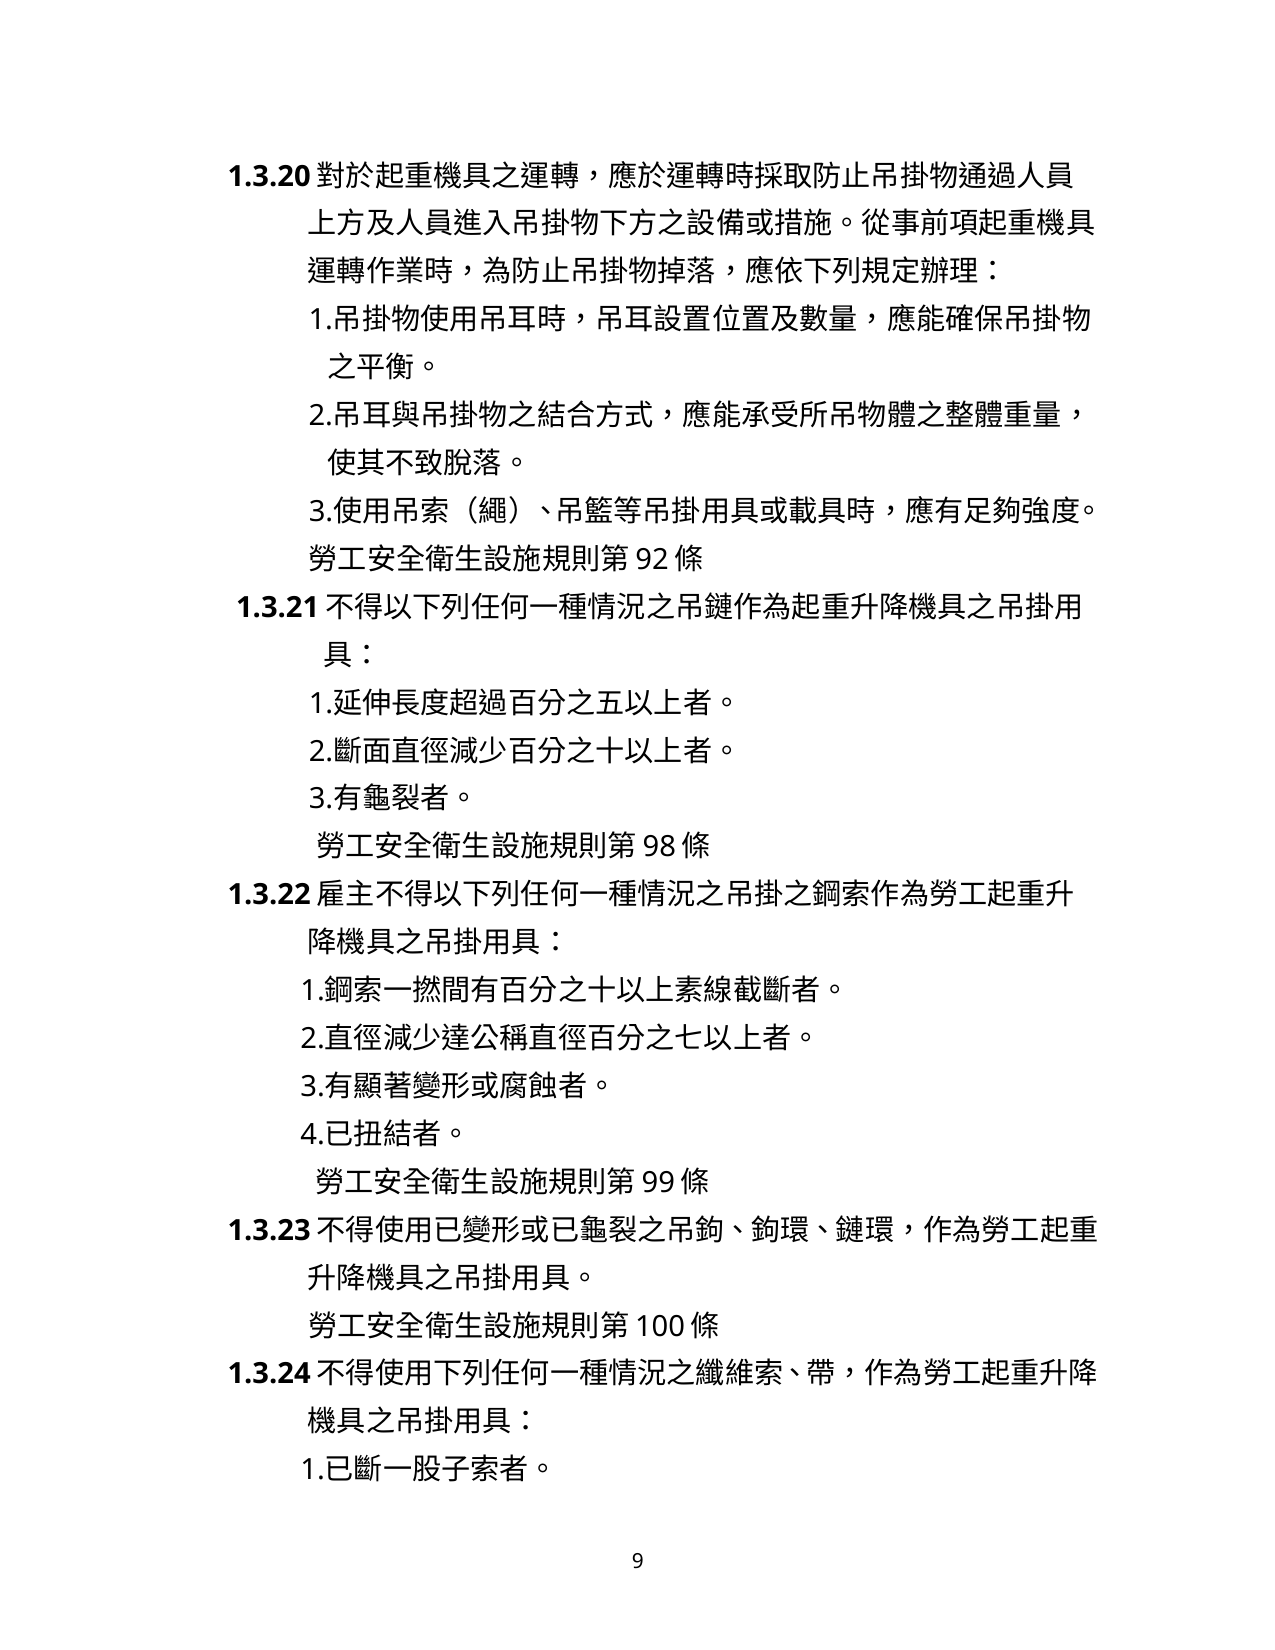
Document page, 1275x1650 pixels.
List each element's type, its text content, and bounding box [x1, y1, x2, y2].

text 勞工安全衛生設施規則第100條 [307, 1298, 1098, 1346]
text 勞工安全衛生設施規則第98條 [177, 818, 1098, 866]
text 1.3.24不得使用下列任何一種情況之纖維索、帶，作為勞工起重升降機具之吊掛用具： [227, 1346, 1098, 1441]
text 3.使用吊索（繩）、吊籃等吊掛用具或載具時，應有足夠強度。 [308, 483, 1098, 531]
text 3.有龜裂者。 [177, 771, 1098, 818]
text 3.有顯著變形或腐蝕者。 [271, 1058, 1098, 1106]
text 1.吊掛物使用吊耳時，吊耳設置位置及數量，應能確保吊掛物之平衡。 [308, 291, 1098, 387]
text 1.已斷一股子索者。 [271, 1441, 1098, 1489]
text 1.延伸長度超過百分之五以上者。 [177, 675, 1098, 723]
text 2.吊耳與吊掛物之結合方式，應能承受所吊物體之整體重量，使其不致脫落。 [308, 387, 1098, 483]
text 勞工安全衛生設施規則第92條 [308, 531, 1098, 579]
text 4.已扭結者。 [271, 1106, 1098, 1154]
text 1.3.22雇主不得以下列任何一種情況之吊掛之鋼索作為勞工起重升降機具之吊掛用具： [227, 866, 1098, 962]
text 1.3.21不得以下列任何一種情況之吊鏈作為起重升降機具之吊掛用具： [236, 579, 1098, 675]
text 1.3.23不得使用已變形或已龜裂之吊鉤、鉤環、鏈環，作為勞工起重升降機具之吊掛用具。 [227, 1202, 1098, 1298]
text 1.3.20對於起重機具之運轉，應於運轉時採取防止吊掛物通過人員上方及人員進入吊掛物下方之設備或措施。從事前項起重機具運轉作業時，為防止吊掛物掉落，應依下列規定辦理： [227, 148, 1098, 291]
text 勞工安全衛生設施規則第99條 [227, 1154, 1098, 1202]
text 1.鋼索一撚間有百分之十以上素線截斷者。 [271, 962, 1098, 1010]
text 2.直徑減少達公稱直徑百分之七以上者。 [271, 1010, 1098, 1058]
text 2.斷面直徑減少百分之十以上者。 [177, 723, 1098, 771]
